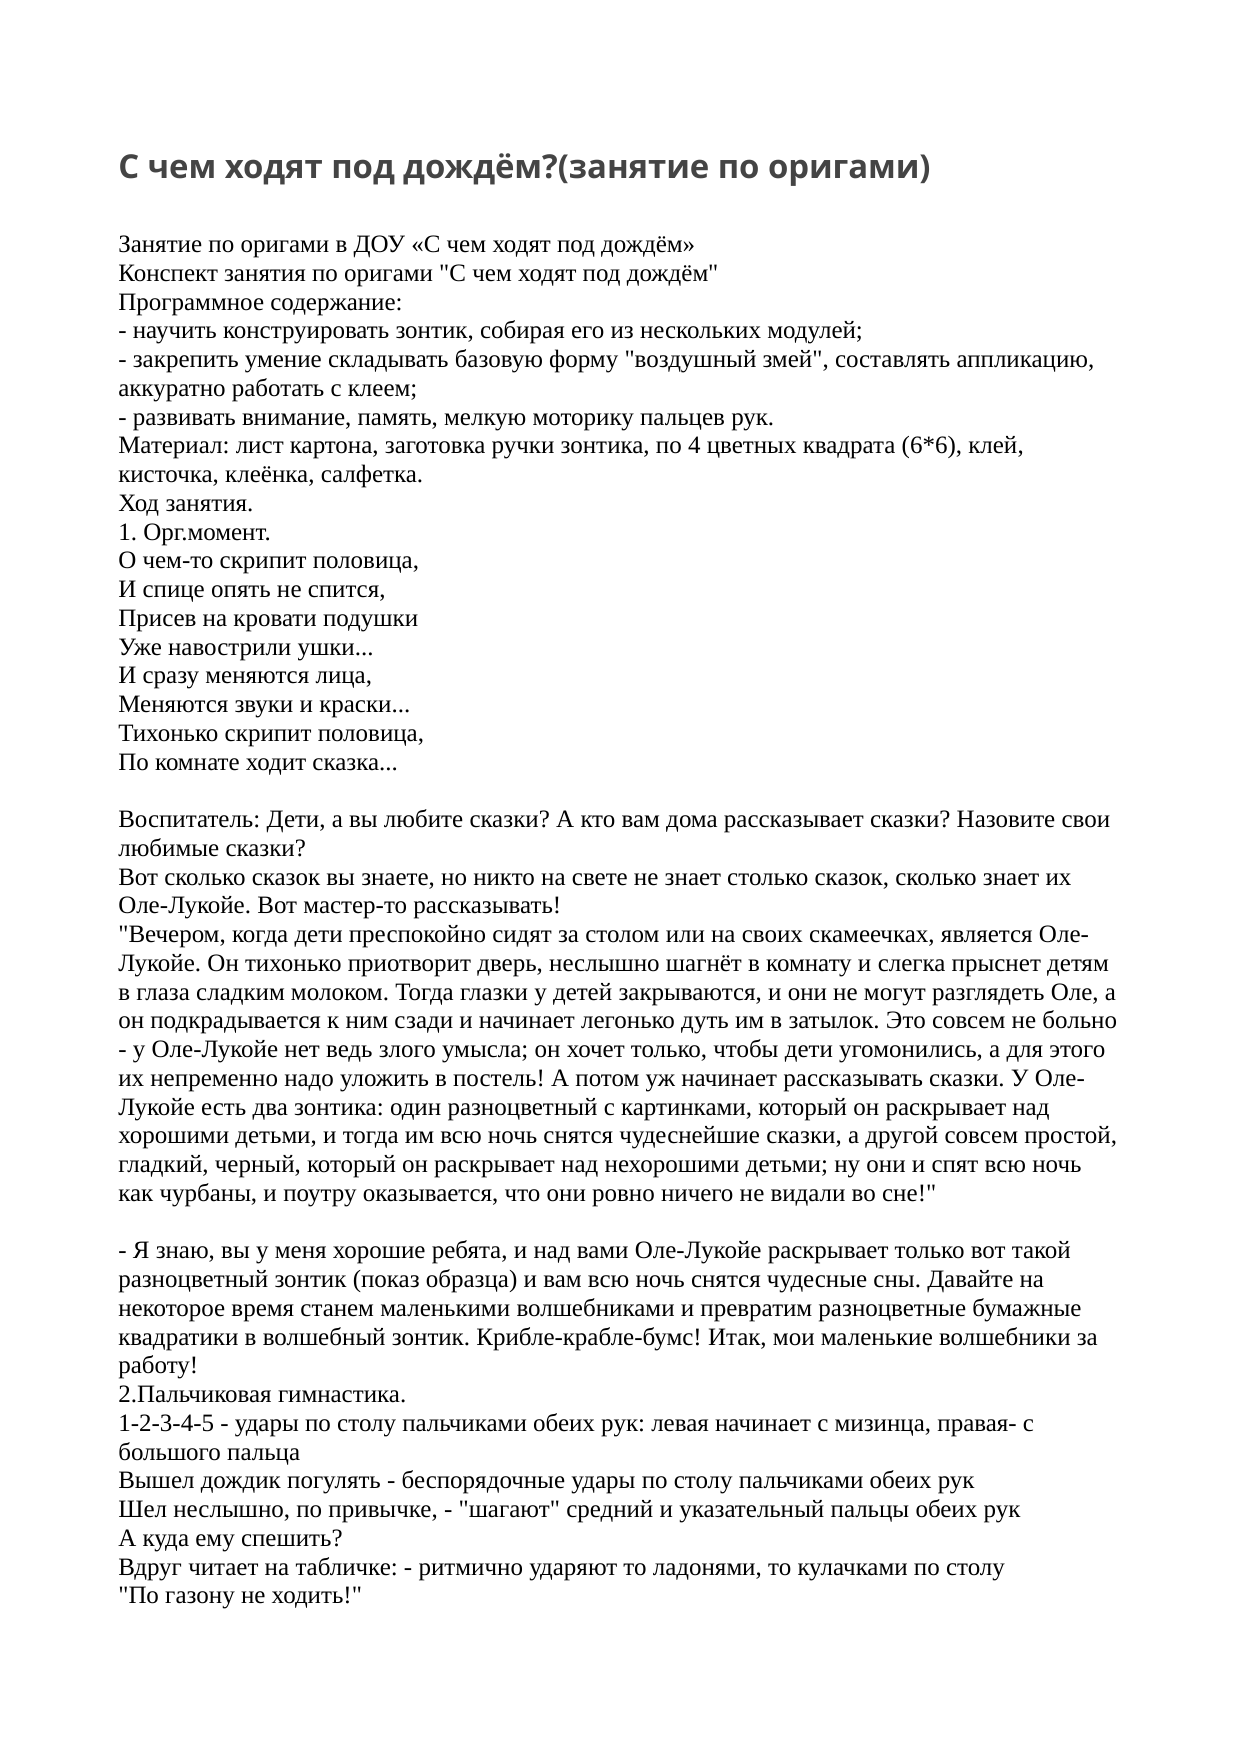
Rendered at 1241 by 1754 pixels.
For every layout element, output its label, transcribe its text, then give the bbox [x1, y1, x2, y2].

text "По газону не ходить!" [118, 1580, 1122, 1609]
text Воспитатель: Дети, а вы любите сказки? А кто вам дома рассказывает сказки? Назовите свои любимые сказки? [118, 804, 1122, 862]
text - закрепить умение складывать базовую форму "воздушный змей", составлять аппликацию, аккуратно работать с клеем; [118, 344, 1122, 402]
text Меняются звуки и краски... [118, 689, 1122, 718]
text По комнате ходит сказка... [118, 747, 1122, 775]
text И сразу меняются лица, [118, 660, 1122, 689]
text Вышел дождик погулять - беспорядочные удары по столу пальчиками обеих рук [118, 1465, 1122, 1494]
text Шел неслышно, по привычке, - "шагают" средний и указательный пальцы обеих рук [118, 1494, 1122, 1523]
text Материал: лист картона, заготовка ручки зонтика, по 4 цветных квадрата (6*6), клей, кисточка, клеёнка, салфетка. [118, 430, 1122, 488]
text Вот сколько сказок вы знаете, но никто на свете не знает столько сказок, сколько знает их Оле-Лукойе. Вот мастер-то рассказывать! [118, 862, 1122, 919]
text Конспект занятия по оригами "С чем ходят под дождём" [118, 258, 1122, 287]
text Занятие по оригами в ДОУ «С чем ходят под дождём» [118, 229, 1122, 258]
text Программное содержание: [118, 287, 1122, 315]
text Присев на кровати подушки [118, 603, 1122, 632]
text 1-2-3-4-5 - удары по столу пальчиками обеих рук: левая начинает с мизинца, правая- с большого пальца [118, 1408, 1122, 1465]
text О чем-то скрипит половица, [118, 545, 1122, 574]
text - развивать внимание, память, мелкую моторику пальцев рук. [118, 402, 1122, 430]
subtitle С чем ходят под дождём?(занятие по оригами) [118, 143, 1122, 188]
text - Я знаю, вы у меня хорошие ребята, и над вами Оле-Лукойе раскрывает только вот такой разноцветный зонтик (показ образца) и вам всю ночь снятся чудесные сны. Давайте на некоторое время станем маленькими волшебниками и превратим разноцветные бумажные квадратики в волшебный зонтик. Крибле-крабле-бумс! Итак, мои маленькие волшебники за работу! [118, 1235, 1122, 1379]
text А куда ему спешить? [118, 1523, 1122, 1552]
text 2.Пальчиковая гимнастика. [118, 1379, 1122, 1408]
text Уже навострили ушки... [118, 632, 1122, 660]
text 1. Орг.момент. [118, 517, 1122, 545]
text Вдруг читает на табличке: - ритмично ударяют то ладонями, то кулачками по столу [118, 1552, 1122, 1580]
text "Вечером, когда дети преспокойно сидят за столом или на своих скамеечках, является Оле-Лукойе. Он тихонько приотворит дверь, неслышно шагнёт в комнату и слегка прыснет детям в глаза сладким молоком. Тогда глазки у детей закрываются, и они не могут разглядеть Оле, а он подкрадывается к ним сзади и начинает легонько дуть им в затылок. Это совсем не больно - у Оле-Лукойе нет ведь злого умысла; он хочет только, чтобы дети угомонились, а для этого их непременно надо уложить в постель! А потом уж начинает рассказывать сказки. У Оле-Лукойе есть два зонтика: один разноцветный с картинками, который он раскрывает над хорошими детьми, и тогда им всю ночь снятся чудеснейшие сказки, а другой совсем простой, гладкий, черный, который он раскрывает над нехорошими детьми; ну они и спят всю ночь как чурбаны, и поутру оказывается, что они ровно ничего не видали во сне!" [118, 919, 1122, 1207]
text Ход занятия. [118, 488, 1122, 517]
text И спице опять не спится, [118, 574, 1122, 603]
text - научить конструировать зонтик, собирая его из нескольких модулей; [118, 315, 1122, 344]
text Тихонько скрипит половица, [118, 718, 1122, 747]
